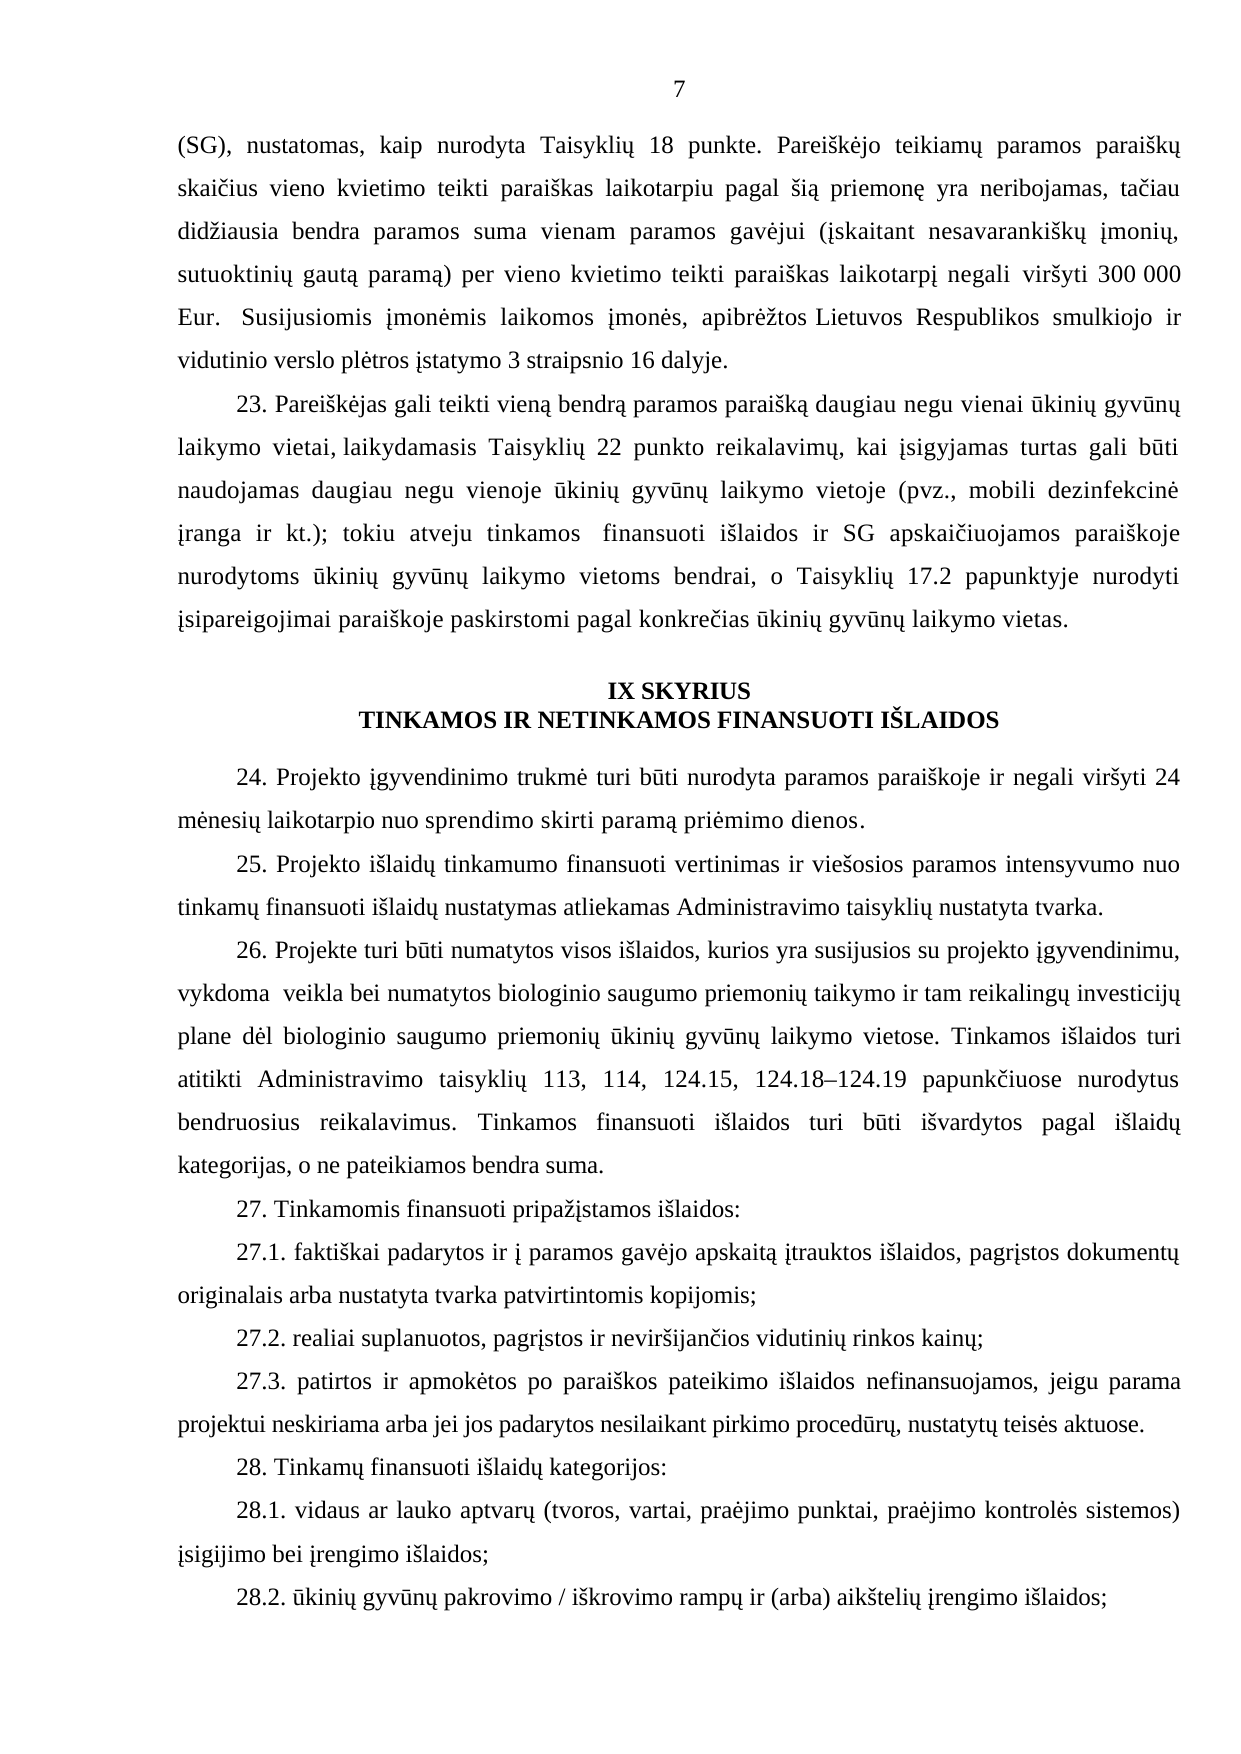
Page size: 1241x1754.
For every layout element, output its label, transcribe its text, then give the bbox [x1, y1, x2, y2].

text 24. Projekto įgyvendinimo trukmė turi būti nurodyta paramos paraiškoje ir negali viršyti 24 mėnesių laikotarpio nuo sprendimo skirti paramą priėmimo dienos. [177, 762, 1181, 834]
text 28.2. ūkinių gyvūnų pakrovimo / iškrovimo rampų ir (arba) aikštelių įrengimo išlaidos; [177, 1582, 1181, 1611]
text 27.2. realiai suplanuotos, pagrįstos ir neviršijančios vidutinių rinkos kainų; [177, 1323, 1181, 1352]
text (SG), nustatomas, kaip nurodyta Taisyklių 18 punkte. Pareiškėjo teikiamų paramos paraiškų skaičius vieno kvietimo teikti paraiškas laikotarpiu pagal šią priemonę yra neribojamas, tačiau didžiausia bendra paramos suma vienam paramos gavėjui (įskaitant nesavarankiškų įmonių, sutuoktinių gautą paramą) per vieno kvietimo teikti paraiškas laikotarpį negali viršyti 300 000 Eur. Susijusiomis įmonėmis laikomos įmonės, apibrėžtos Lietuvos Respublikos smulkiojo ir vidutinio verslo plėtros įstatymo 3 straipsnio 16 dalyje. [177, 130, 1181, 374]
text 28. Tinkamų finansuoti išlaidų kategorijos: [177, 1452, 1181, 1481]
text 23. Pareiškėjas gali teikti vieną bendrą paramos paraišką daugiau negu vienai ūkinių gyvūnų laikymo vietai, laikydamasis Taisyklių 22 punkto reikalavimų, kai įsigyjamas turtas gali būti naudojamas daugiau negu vienoje ūkinių gyvūnų laikymo vietoje (pvz., mobili dezinfekcinė įranga ir kt.); tokiu atveju tinkamos finansuoti išlaidos ir SG apskaičiuojamos paraiškoje nurodytoms ūkinių gyvūnų laikymo vietoms bendrai, o Taisyklių 17.2 papunktyje nurodyti įsipareigojimai paraiškoje paskirstomi pagal konkrečias ūkinių gyvūnų laikymo vietas. [177, 389, 1181, 633]
text TINKAMOS IR NETINKAMOS FINANSUOTI IŠLAIDOS [177, 705, 1181, 734]
text 25. Projekto išlaidų tinkamumo finansuoti vertinimas ir viešosios paramos intensyvumo nuo tinkamų finansuoti išlaidų nustatymas atliekamas Administravimo taisyklių nustatyta tvarka. [177, 849, 1181, 921]
text 28.1. vidaus ar lauko aptvarų (tvoros, vartai, praėjimo punktai, praėjimo kontrolės sistemos) įsigijimo bei įrengimo išlaidos; [177, 1496, 1181, 1567]
text IX SKYRIUS [177, 676, 1181, 705]
text 27.3. patirtos ir apmokėtos po paraiškos pateikimo išlaidos nefinansuojamos, jeigu parama projektui neskiriama arba jei jos padarytos nesilaikant pirkimo procedūrų, nustatytų teisės aktuose. [177, 1366, 1181, 1438]
text 27. Tinkamomis finansuoti pripažįstamos išlaidos: [177, 1194, 1181, 1222]
text 27.1. faktiškai padarytos ir į paramos gavėjo apskaitą įtrauktos išlaidos, pagrįstos dokumentų originalais arba nustatyta tvarka patvirtintomis kopijomis; [177, 1237, 1181, 1309]
text 26. Projekte turi būti numatytos visos išlaidos, kurios yra susijusios su projekto įgyvendinimu, vykdoma veikla bei numatytos biologinio saugumo priemonių taikymo ir tam reikalingų investicijų plane dėl biologinio saugumo priemonių ūkinių gyvūnų laikymo vietose. Tinkamos išlaidos turi atitikti Administravimo taisyklių 113, 114, 124.15, 124.18–124.19 papunkčiuose nurodytus bendruosius reikalavimus. Tinkamos finansuoti išlaidos turi būti išvardytos pagal išlaidų kategorijas, o ne pateikiamos bendra suma. [177, 935, 1181, 1179]
